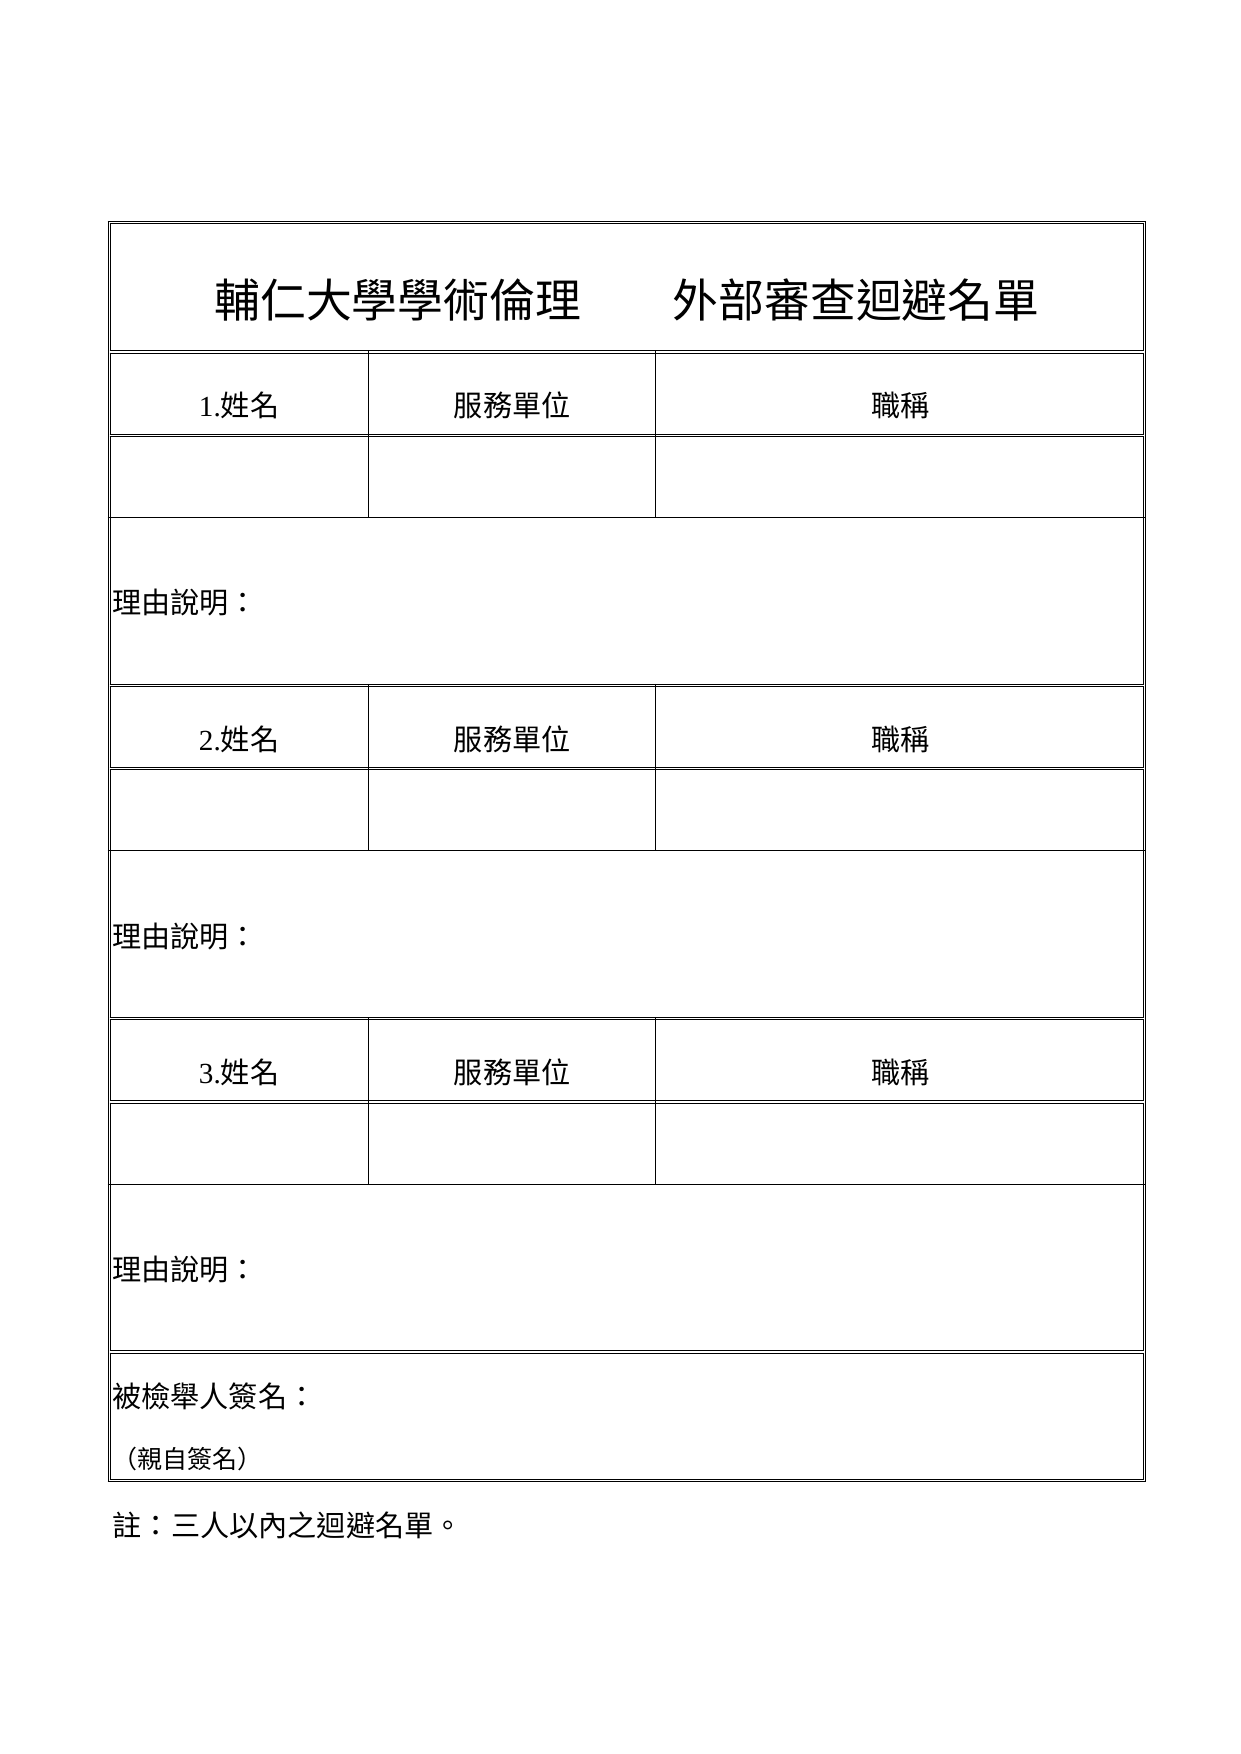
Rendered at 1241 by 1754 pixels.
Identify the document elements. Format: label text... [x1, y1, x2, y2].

table_cell 職稱 [656, 1020, 1143, 1100]
table_cell 職稱 [656, 354, 1143, 434]
table_cell [369, 770, 655, 850]
table_cell [111, 1104, 368, 1184]
table_cell [369, 437, 655, 517]
table_cell [656, 1104, 1143, 1184]
table_cell 2.姓名 [111, 687, 368, 767]
table_cell [369, 1104, 655, 1184]
table_cell [111, 770, 368, 850]
table_cell 1.姓名 [111, 354, 368, 434]
table_header 輔仁大學學術倫理 外部審查迴避名單 [111, 224, 1143, 350]
table_cell [656, 770, 1143, 850]
table_cell 理由說明： [111, 1185, 1143, 1350]
table_cell 職稱 [656, 687, 1143, 767]
text 註：三人以內之迴避名單。 [112, 1482, 1144, 1544]
table_cell [656, 437, 1143, 517]
table_cell 3.姓名 [111, 1020, 368, 1100]
table_cell 被檢舉人簽名： （親自簽名） [111, 1354, 1143, 1478]
table_cell [111, 437, 368, 517]
table_cell 服務單位 [369, 1020, 655, 1100]
table_cell 理由說明： [111, 518, 1143, 684]
table_cell 服務單位 [369, 354, 655, 434]
table_cell 理由說明： [111, 851, 1143, 1017]
table_cell 服務單位 [369, 687, 655, 767]
